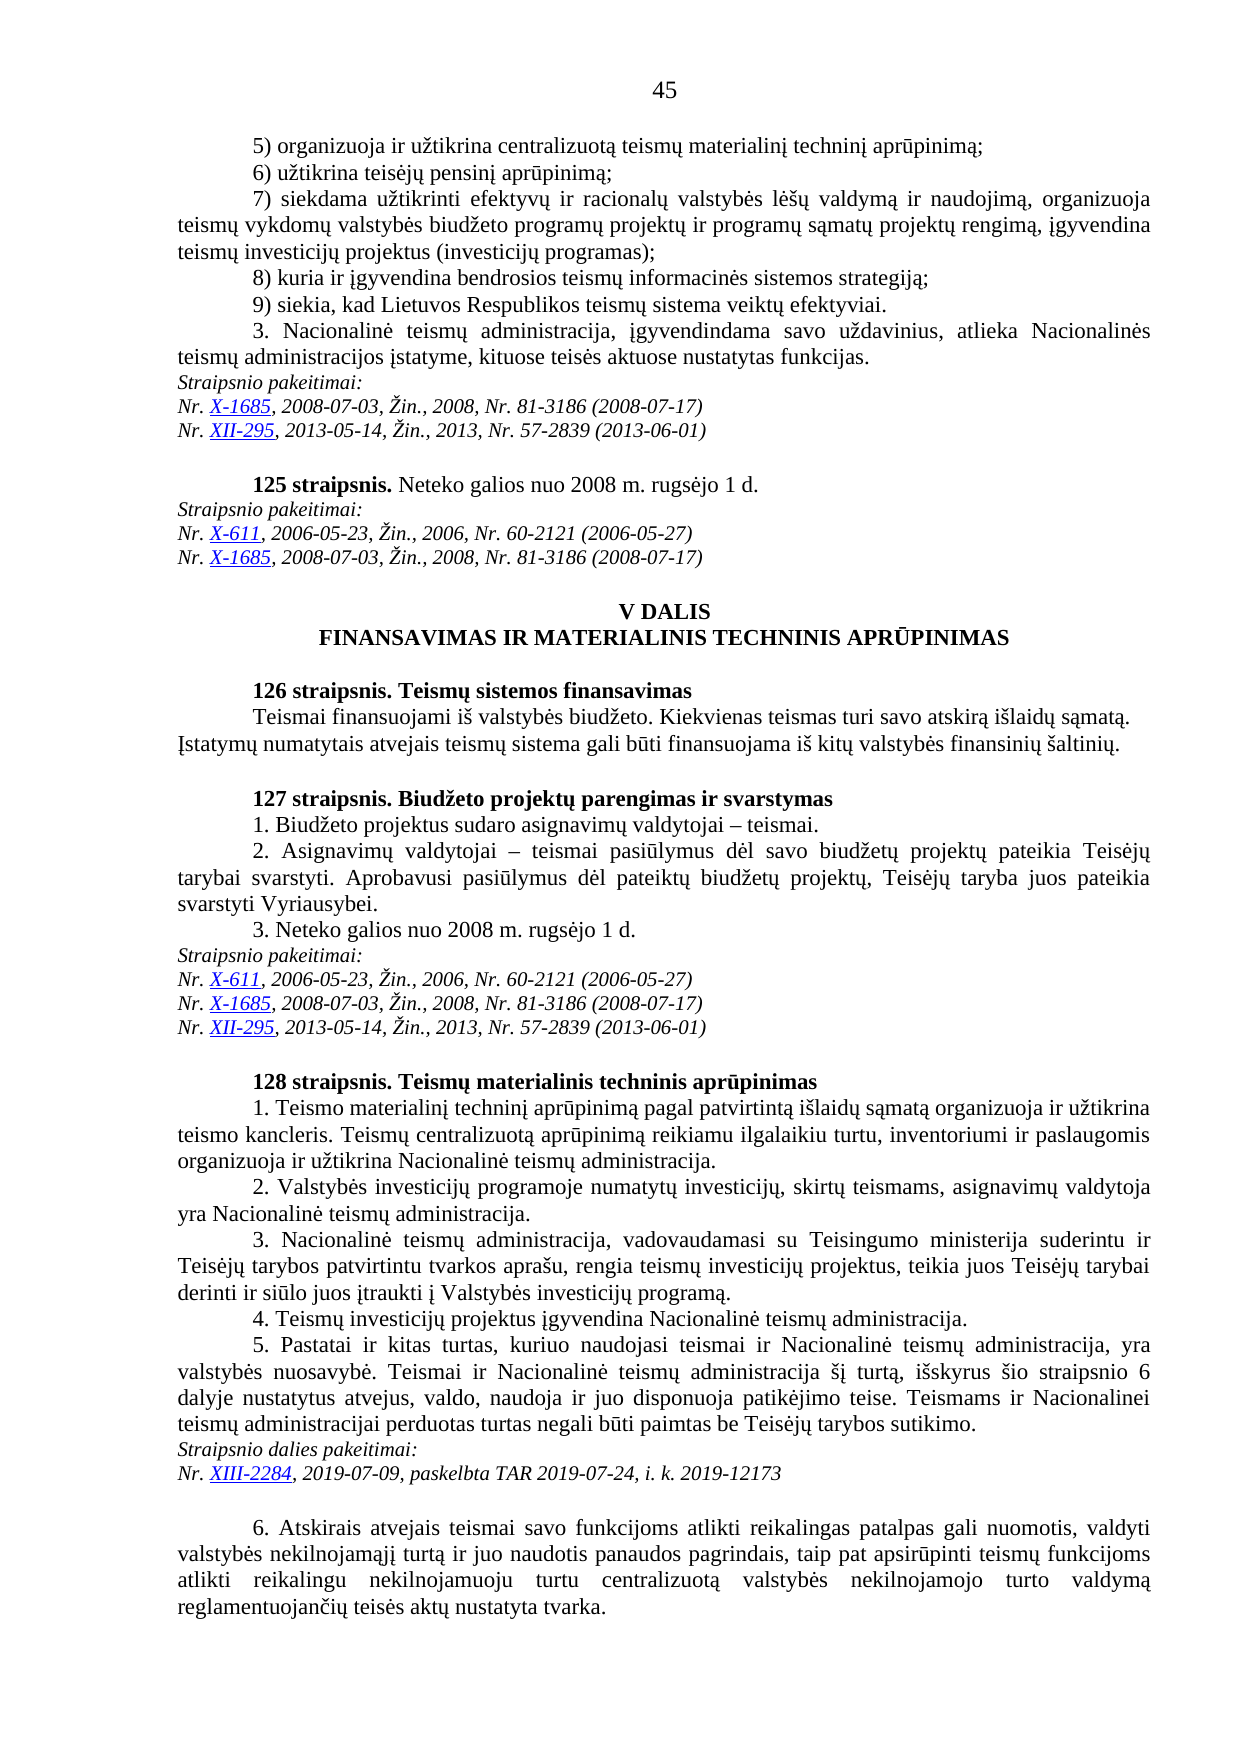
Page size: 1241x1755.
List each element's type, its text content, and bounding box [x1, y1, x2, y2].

text Straipsnio dalies pakeitimai: [177, 1437, 1152, 1461]
text 8) kuria ir įgyvendina bendrosios teismų informacinės sistemos strategiją; [177, 264, 1152, 291]
text Nr. X-611, 2006-05-23, Žin., 2006, Nr. 60-2121 (2006-05-27) [177, 521, 1152, 545]
text Nr. XIII-2284, 2019-07-09, paskelbta TAR 2019-07-24, i. k. 2019-12173 [177, 1461, 1152, 1485]
text 7) siekdama užtikrinti efektyvų ir racionalų valstybės lėšų valdymą ir naudojimą, organizuoja teismų vykdomų valstybės biudžeto programų projektų ir programų sąmatų projektų rengimą, įgyvendina teismų investicijų projektus (investicijų programas); [177, 185, 1152, 264]
text 4. Teismų investicijų projektus įgyvendina Nacionalinė teismų administracija. [177, 1305, 1152, 1331]
text Nr. X-1685, 2008-07-03, Žin., 2008, Nr. 81-3186 (2008-07-17) [177, 991, 1152, 1015]
text 2. Valstybės investicijų programoje numatytų investicijų, skirtų teismams, asignavimų valdytoja yra Nacionalinė teismų administracija. [177, 1173, 1152, 1226]
text Teismai finansuojami iš valstybės biudžeto. Kiekvienas teismas turi savo atskirą išlaidų sąmatą. Įstatymų numatytais atvejais teismų sistema gali būti finansuojama iš kitų valstybės finansinių šaltinių. [177, 703, 1152, 756]
text 1. Teismo materialinį techninį aprūpinimą pagal patvirtintą išlaidų sąmatą organizuoja ir užtikrina teismo kancleris. Teismų centralizuotą aprūpinimą reikiamu ilgalaikiu turtu, inventoriumi ir paslaugomis organizuoja ir užtikrina Nacionalinė teismų administracija. [177, 1094, 1152, 1173]
text 3. Nacionalinė teismų administracija, įgyvendindama savo uždavinius, atlieka Nacionalinės teismų administracijos įstatyme, kituose teisės aktuose nustatytas funkcijas. [177, 317, 1152, 370]
text Straipsnio pakeitimai: [177, 370, 1152, 394]
text Straipsnio pakeitimai: [177, 943, 1152, 967]
text 127 straipsnis. Biudžeto projektų parengimas ir svarstymas [177, 785, 1152, 811]
text 9) siekia, kad Lietuvos Respublikos teismų sistema veiktų efektyviai. [177, 291, 1152, 317]
text 128 straipsnis. Teismų materialinis techninis aprūpinimas [177, 1068, 1152, 1094]
text 126 straipsnis. Teismų sistemos finansavimas [177, 677, 1152, 703]
text 6. Atskirais atvejais teismai savo funkcijoms atlikti reikalingas patalpas gali nuomotis, valdyti valstybės nekilnojamąjį turtą ir juo naudotis panaudos pagrindais, taip pat apsirūpinti teismų funkcijoms atlikti reikalingu nekilnojamuoju turtu centralizuotą valstybės nekilnojamojo turto valdymą reglamentuojančių teisės aktų nustatyta tvarka. [177, 1514, 1152, 1619]
text Nr. XII-295, 2013-05-14, Žin., 2013, Nr. 57-2839 (2013-06-01) [177, 1015, 1152, 1039]
text Nr. XII-295, 2013-05-14, Žin., 2013, Nr. 57-2839 (2013-06-01) [177, 418, 1152, 442]
text FINANSAVIMAS IR MATERIALINIS TECHNINIS APRŪPINIMAS [177, 624, 1152, 651]
text Nr. X-1685, 2008-07-03, Žin., 2008, Nr. 81-3186 (2008-07-17) [177, 545, 1152, 569]
text 2. Asignavimų valdytojai – teismai pasiūlymus dėl savo biudžetų projektų pateikia Teisėjų tarybai svarstyti. Aprobavusi pasiūlymus dėl pateiktų biudžetų projektų, Teisėjų taryba juos pateikia svarstyti Vyriausybei. [177, 837, 1152, 917]
text V DALIS [177, 598, 1152, 624]
text 1. Biudžeto projektus sudaro asignavimų valdytojai – teismai. [177, 811, 1152, 837]
text Straipsnio pakeitimai: [177, 497, 1152, 521]
text 125 straipsnis. Neteko galios nuo 2008 m. rugsėjo 1 d. [177, 471, 1152, 497]
text 5. Pastatai ir kitas turtas, kuriuo naudojasi teismai ir Nacionalinė teismų administracija, yra valstybės nuosavybė. Teismai ir Nacionalinė teismų administracija šį turtą, išskyrus šio straipsnio 6 dalyje nustatytus atvejus, valdo, naudoja ir juo disponuoja patikėjimo teise. Teismams ir Nacionalinei teismų administracijai perduotas turtas negali būti paimtas be Teisėjų tarybos sutikimo. [177, 1331, 1152, 1437]
text 3. Neteko galios nuo 2008 m. rugsėjo 1 d. [177, 917, 1152, 943]
text Nr. X-1685, 2008-07-03, Žin., 2008, Nr. 81-3186 (2008-07-17) [177, 394, 1152, 418]
text Nr. X-611, 2006-05-23, Žin., 2006, Nr. 60-2121 (2006-05-27) [177, 967, 1152, 991]
text 3. Nacionalinė teismų administracija, vadovaudamasi su Teisingumo ministerija suderintu ir Teisėjų tarybos patvirtintu tvarkos aprašu, rengia teismų investicijų projektus, teikia juos Teisėjų tarybai derinti ir siūlo juos įtraukti į Valstybės investicijų programą. [177, 1226, 1152, 1305]
text 6) užtikrina teisėjų pensinį aprūpinimą; [177, 159, 1152, 185]
text 5) organizuoja ir užtikrina centralizuotą teismų materialinį techninį aprūpinimą; [177, 132, 1152, 159]
